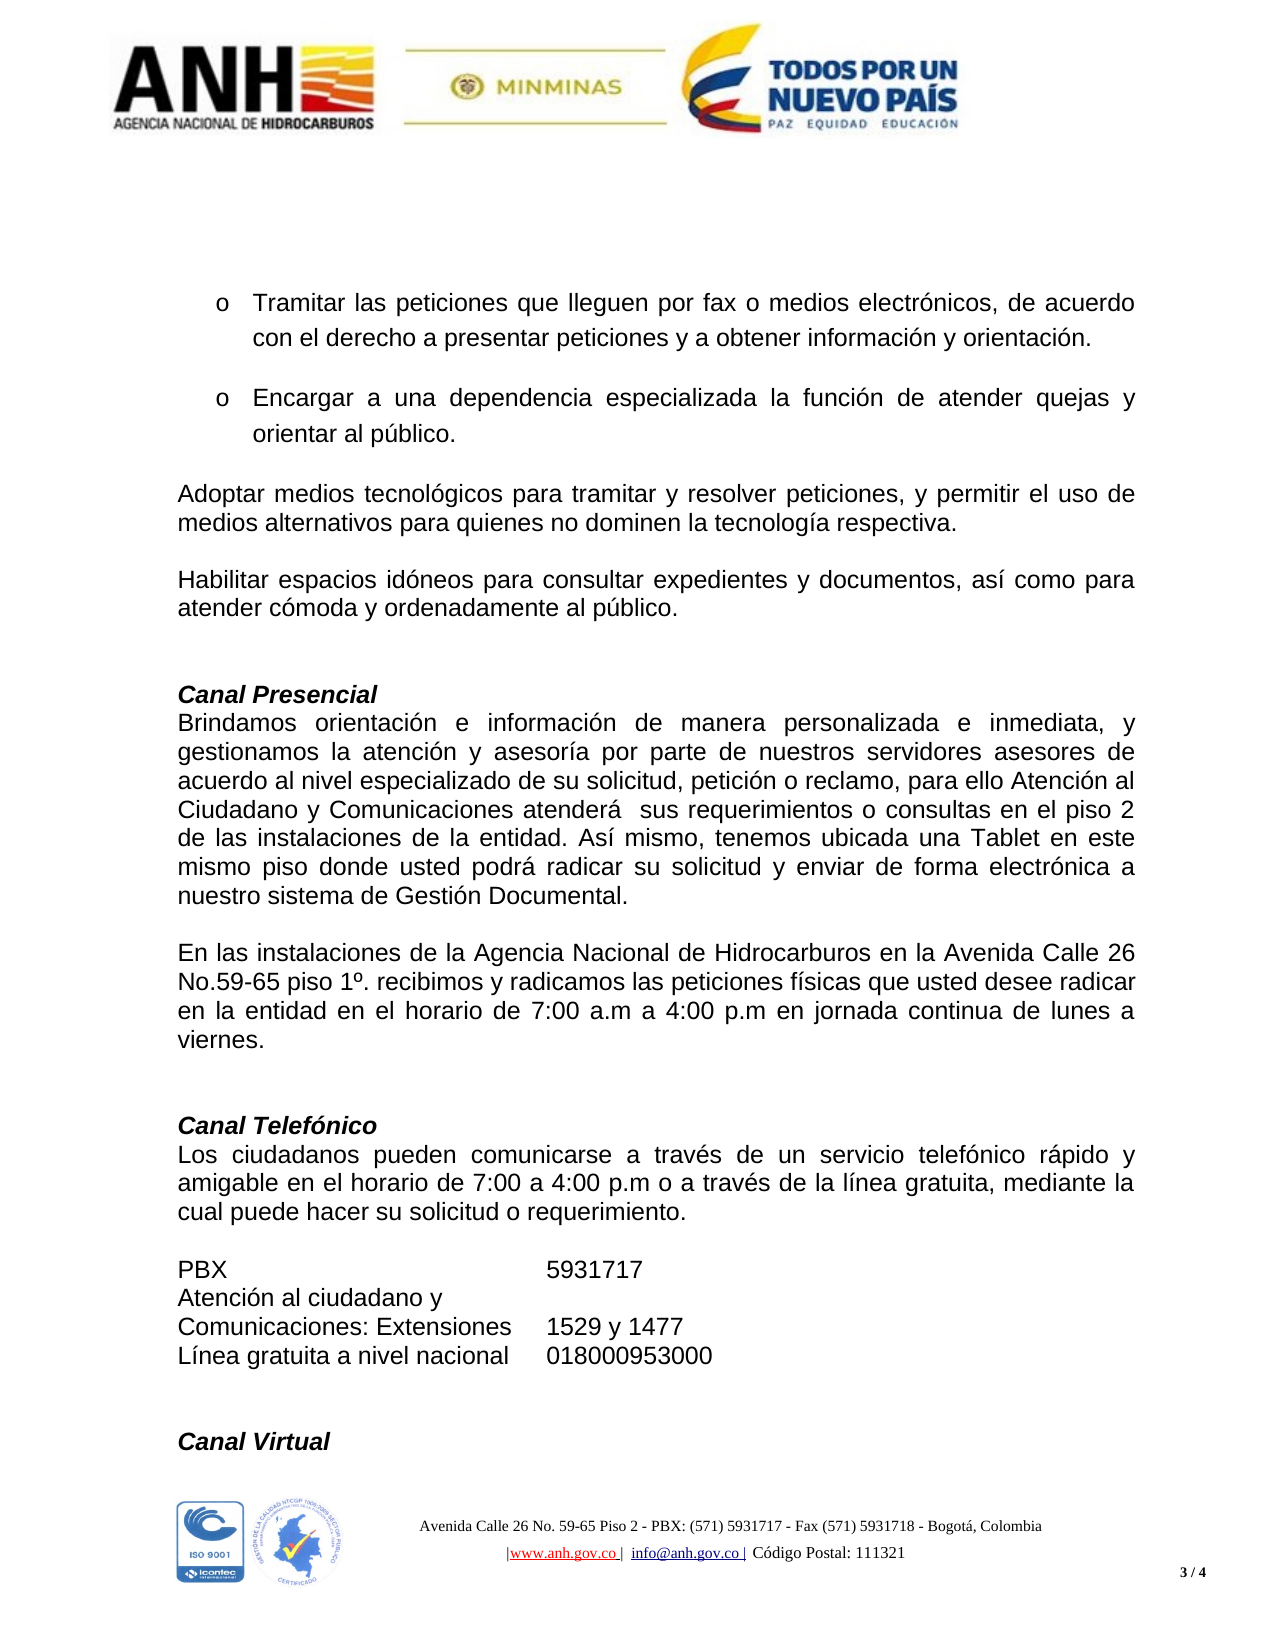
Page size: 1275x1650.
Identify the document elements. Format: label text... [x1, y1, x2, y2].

list Tramitar las peticiones que lleguen por fax o medios electrónicos, de acuerdo con el derecho a presentar peticiones y a obtener información y orientación. [215, 287, 1137, 351]
text Adoptar medios tecnológicos para tramitar y resolver peticiones, y permitir el uso de medios alternativos para quienes no dominen la tecnología respectiva. [177, 479, 1137, 537]
text Comunicaciones: Extensiones 1529 y 1477 [177, 1312, 1137, 1341]
text En las instalaciones de la Agencia Nacional de Hidrocarburos en la Avenida Calle 26 No.59-65 piso 1º. recibimos y radicamos las peticiones físicas que usted desee radicar en la entidad en el horario de 7:00 a.m a 4:00 p.m en jornada continua de lunes a viernes. [177, 938, 1137, 1053]
text Canal Virtual [177, 1427, 1137, 1456]
text Habilitar espacios idóneos para consultar expedientes y documentos, así como para atender cómoda y ordenadamente al público. [177, 564, 1137, 622]
text Brindamos orientación e información de manera personalizada e inmediata, y gestionamos la atención y asesoría por parte de nuestros servidores asesores de acuerdo al nivel especializado de su solicitud, petición o reclamo, para ello Atención al Ciudadano y Comunicaciones atenderá sus requerimientos o consultas en el piso 2 de las instalaciones de la entidad. Así mismo, tenemos ubicada una Tablet en este mismo piso donde usted podrá radicar su solicitud y enviar de forma electrónica a nuestro sistema de Gestión Documental. [177, 708, 1137, 909]
text PBX 5931717 [177, 1254, 1137, 1283]
list Encargar a una dependencia especializada la función de atender quejas y orientar al público. [215, 383, 1137, 447]
text Canal Telefónico [177, 1111, 1137, 1139]
text Canal Presencial [177, 679, 1137, 708]
text Atención al ciudadano y [177, 1283, 1137, 1312]
text Línea gratuita a nivel nacional 018000953000 [177, 1341, 1137, 1369]
text Los ciudadanos pueden comunicarse a través de un servicio telefónico rápido y amigable en el horario de 7:00 a 4:00 p.m o a través de la línea gratuita, mediante la cual puede hacer su solicitud o requerimiento. [177, 1139, 1137, 1226]
